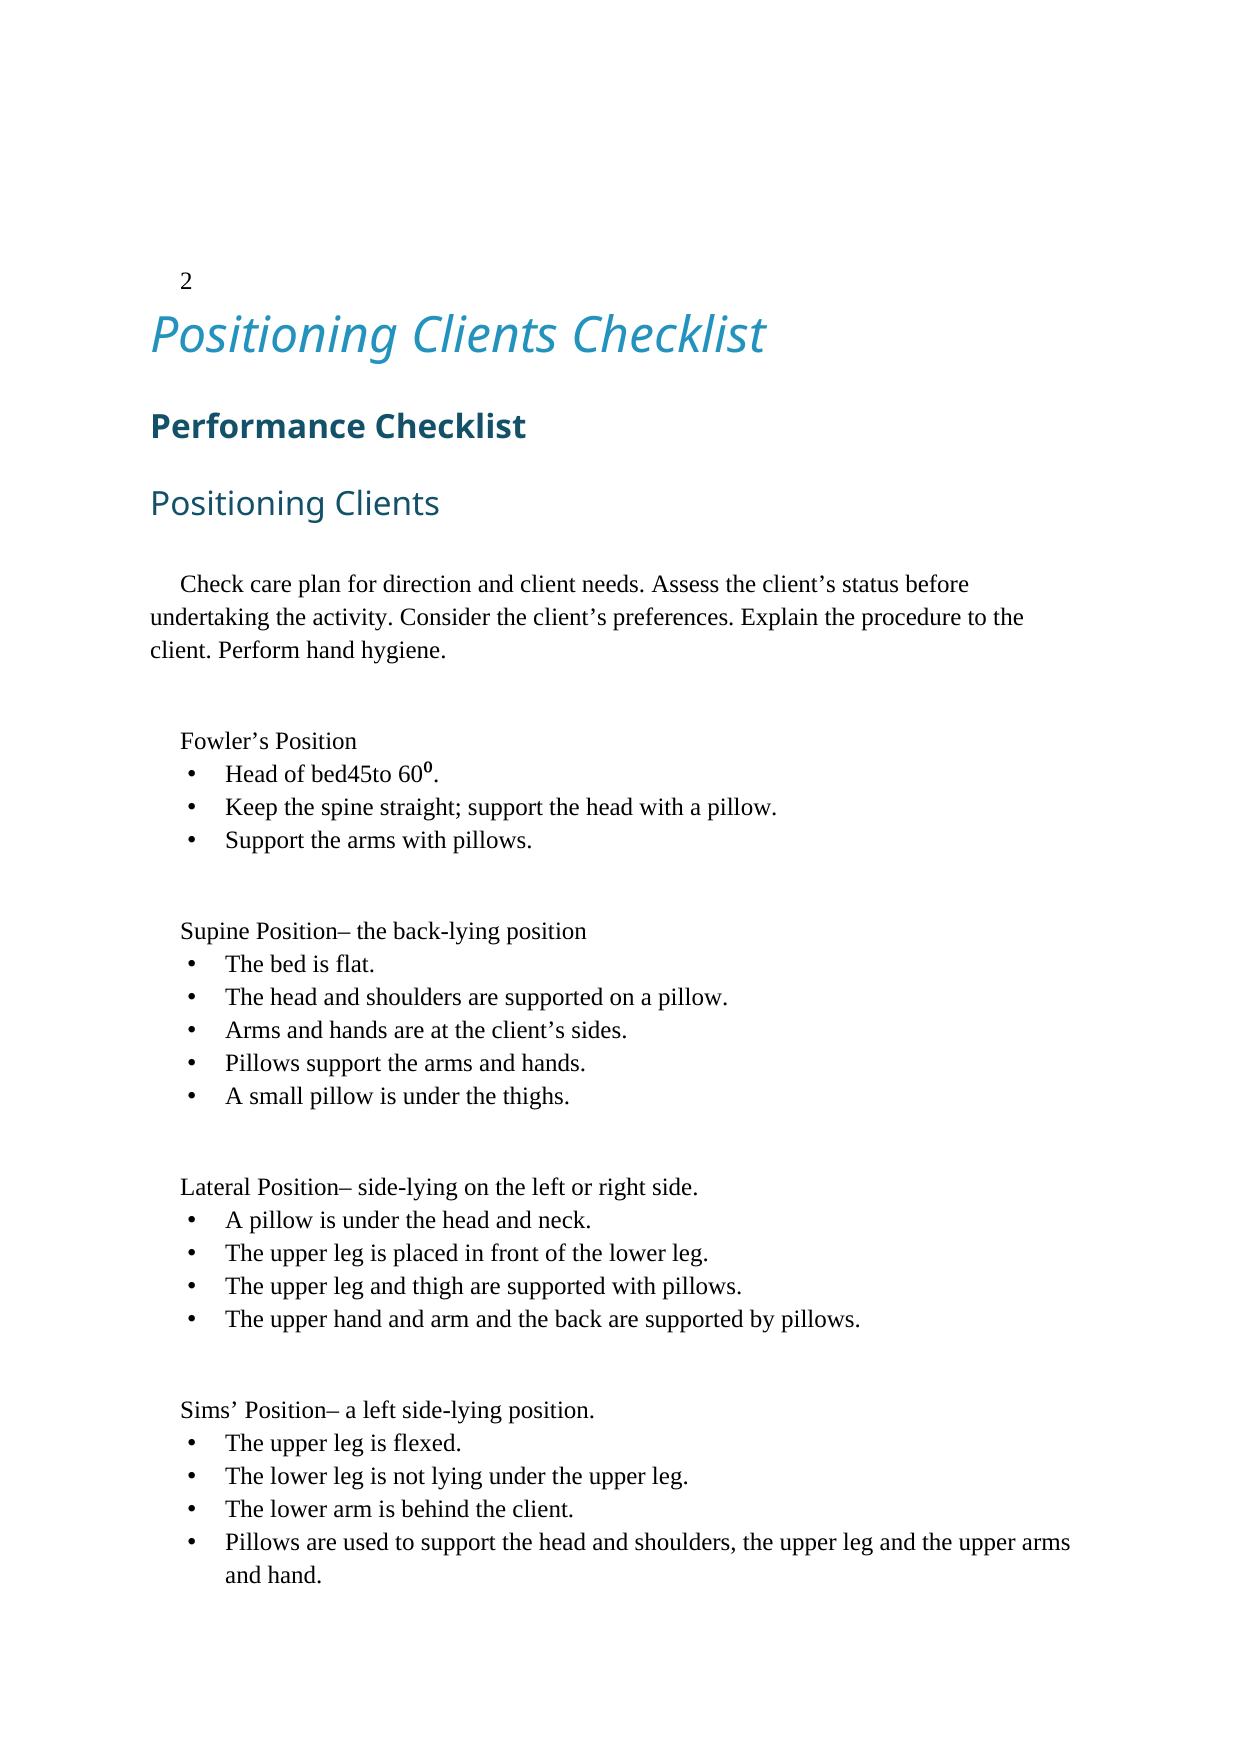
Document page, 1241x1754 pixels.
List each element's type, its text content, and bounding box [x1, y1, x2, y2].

subtitle Positioning Clients [150, 480, 1090, 525]
text Lateral Position– side-lying on the left or right side. [150, 1172, 1090, 1201]
list Pillows support the arms and hands. [187, 1048, 1090, 1077]
subtitle Performance Checklist [150, 402, 1090, 448]
text Check care plan for direction and client needs. Assess the client’s status before undertaking the activity. Consider the client’s preferences. Explain the procedure to the client. Perform hand hygiene. [150, 569, 1090, 664]
list Arms and hands are at the client’s sides. [187, 1015, 1090, 1044]
table_header Comments: [150, 1338, 1090, 1370]
subtitle Positioning Clients Checklist [150, 299, 1090, 367]
list Keep the spine straight; support the head with a pillow. [187, 792, 1090, 821]
list The bed is flat. [187, 949, 1090, 978]
list The lower leg is not lying under the upper leg. [187, 1461, 1090, 1490]
text Supine Position– the back-lying position [150, 916, 1090, 945]
table_header Comments: [150, 1114, 1090, 1147]
list A small pillow is under the thighs. [187, 1081, 1090, 1110]
list The upper leg and thigh are supported with pillows. [187, 1271, 1090, 1300]
table_header Comments: [150, 668, 1090, 701]
list The head and shoulders are supported on a pillow. [187, 982, 1090, 1011]
list A pillow is under the head and neck. [187, 1205, 1090, 1234]
text 2 [150, 266, 1090, 295]
list The upper hand and arm and the back are supported by pillows. [187, 1304, 1090, 1333]
list The upper leg is placed in front of the lower leg. [187, 1238, 1090, 1267]
text Sims’ Position– a left side-lying position. [150, 1395, 1090, 1424]
list Pillows are used to support the head and shoulders, the upper leg and the upper arms and hand. [187, 1527, 1090, 1589]
list Head of bed45to 60⁰. [187, 759, 1090, 788]
table_header Comments: [150, 858, 1090, 891]
list Support the arms with pillows. [187, 825, 1090, 854]
list The lower arm is behind the client. [187, 1494, 1090, 1523]
text Fowler’s Position [150, 726, 1090, 755]
list The upper leg is flexed. [187, 1428, 1090, 1457]
